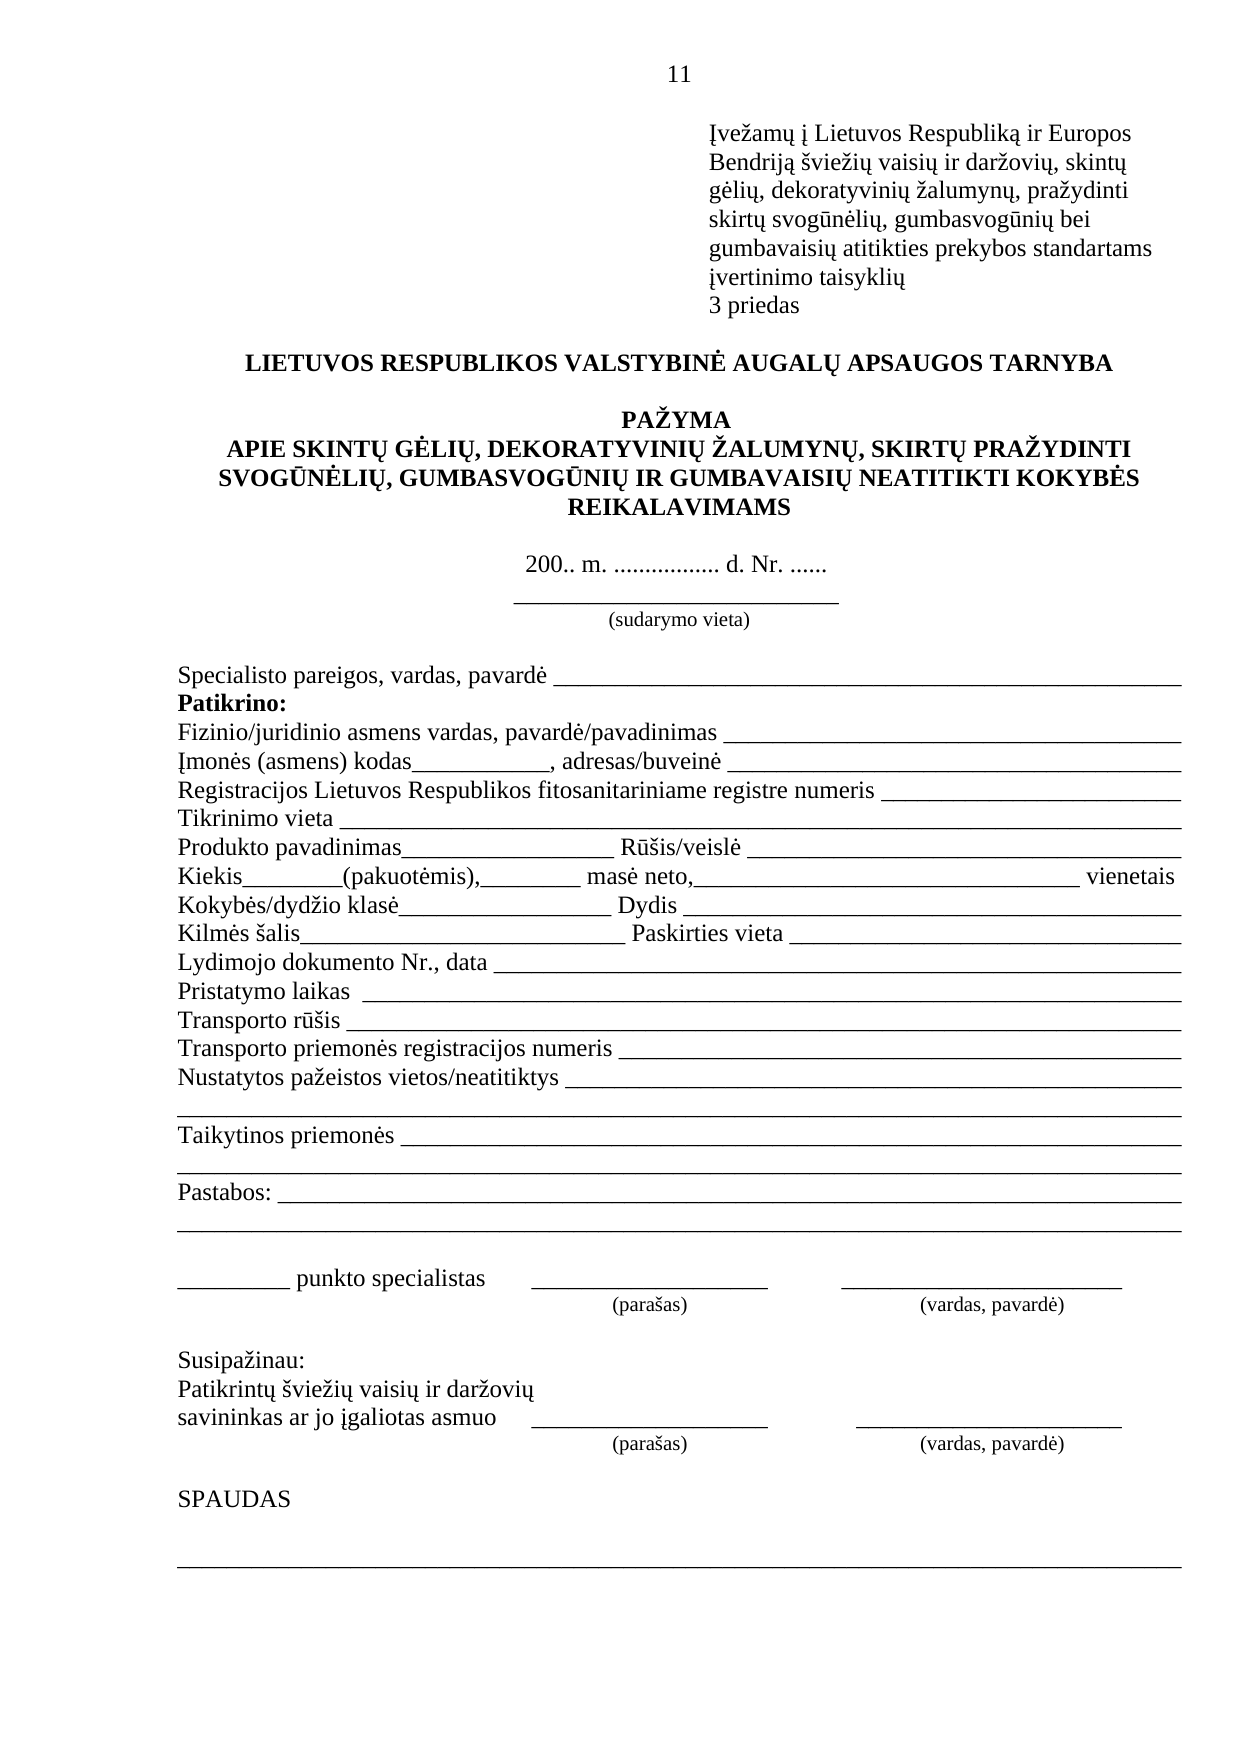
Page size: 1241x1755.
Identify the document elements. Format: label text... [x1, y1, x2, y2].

text Pastabos: [177, 1177, 1181, 1206]
text (parašas) (vardas, pavardė) [177, 1431, 1181, 1455]
text Įmonės (asmens) kodas___________, adresas/buveinė [177, 746, 1181, 775]
text Patikrino: [177, 688, 1181, 717]
text Fizinio/juridinio asmens vardas, pavardė/pavadinimas [177, 717, 1181, 746]
text Transporto rūšis [177, 1005, 1181, 1033]
text Specialisto pareigos, vardas, pavardė [177, 660, 1181, 688]
text Kiekis________(pakuotėmis),________ masė neto, vienetais [177, 861, 1181, 890]
text Produkto pavadinimas_________________ Rūšis/veislė [177, 832, 1181, 861]
text skirtų svogūnėlių, gumbasvogūnių bei [177, 204, 1181, 233]
text Tikrinimo vieta [177, 803, 1181, 832]
text Transporto priemonės registracijos numeris [177, 1033, 1181, 1062]
text Patikrintų šviežių vaisių ir daržovių [177, 1374, 1181, 1402]
text Nustatytos pažeistos vietos/neatitiktys [177, 1062, 1181, 1091]
text LIETUVOS RESPUBLIKOS VALSTYBINĖ AUGALŲ APSAUGOS TARNYBA [177, 348, 1181, 377]
text Bendriją šviežių vaisių ir daržovių, skintų [177, 147, 1181, 176]
text _________ punkto specialistas [177, 1263, 1181, 1292]
text Įvežamų į Lietuvos Respubliką ir Europos [177, 118, 1181, 147]
text gumbavaisių atitikties prekybos standartams [177, 233, 1181, 262]
text __________________________ [177, 578, 1181, 607]
text Susipažinau: [177, 1345, 1181, 1374]
text gėlių, dekoratyvinių žalumynų, pražydinti [177, 176, 1181, 204]
text APIE SKINTŲ GĖLIŲ, DEKORATYVINIŲ ŽALUMYNŲ, SKIRTŲ PRAŽYDINTI SVOGŪNĖLIŲ, GUMBASVOGŪNIŲ IR GUMBAVAISIŲ NEATITIKTI KOKYBĖS REIKALAVIMAMS [177, 434, 1181, 521]
text įvertinimo taisyklių [177, 262, 1181, 291]
text Lydimojo dokumento Nr., data [177, 947, 1181, 976]
text savininkas ar jo įgaliotas asmuo [177, 1402, 1181, 1431]
text PAŽYMA [177, 406, 1181, 434]
text SPAUDAS [177, 1484, 1181, 1513]
text Taikytinos priemonės [177, 1120, 1181, 1148]
text Kilmės šalis__________________________ Paskirties vieta [177, 918, 1181, 947]
text (sudarymo vieta) [177, 607, 1181, 631]
text (parašas) (vardas, pavardė) [177, 1292, 1181, 1316]
text 3 priedas [177, 291, 1181, 319]
text Registracijos Lietuvos Respublikos fitosanitariniame registre numeris [177, 775, 1181, 803]
text 200.. m. ................. d. Nr. ...... [177, 549, 1181, 578]
text Pristatymo laikas [177, 976, 1181, 1005]
text Kokybės/dydžio klasė_________________ Dydis [177, 890, 1181, 918]
